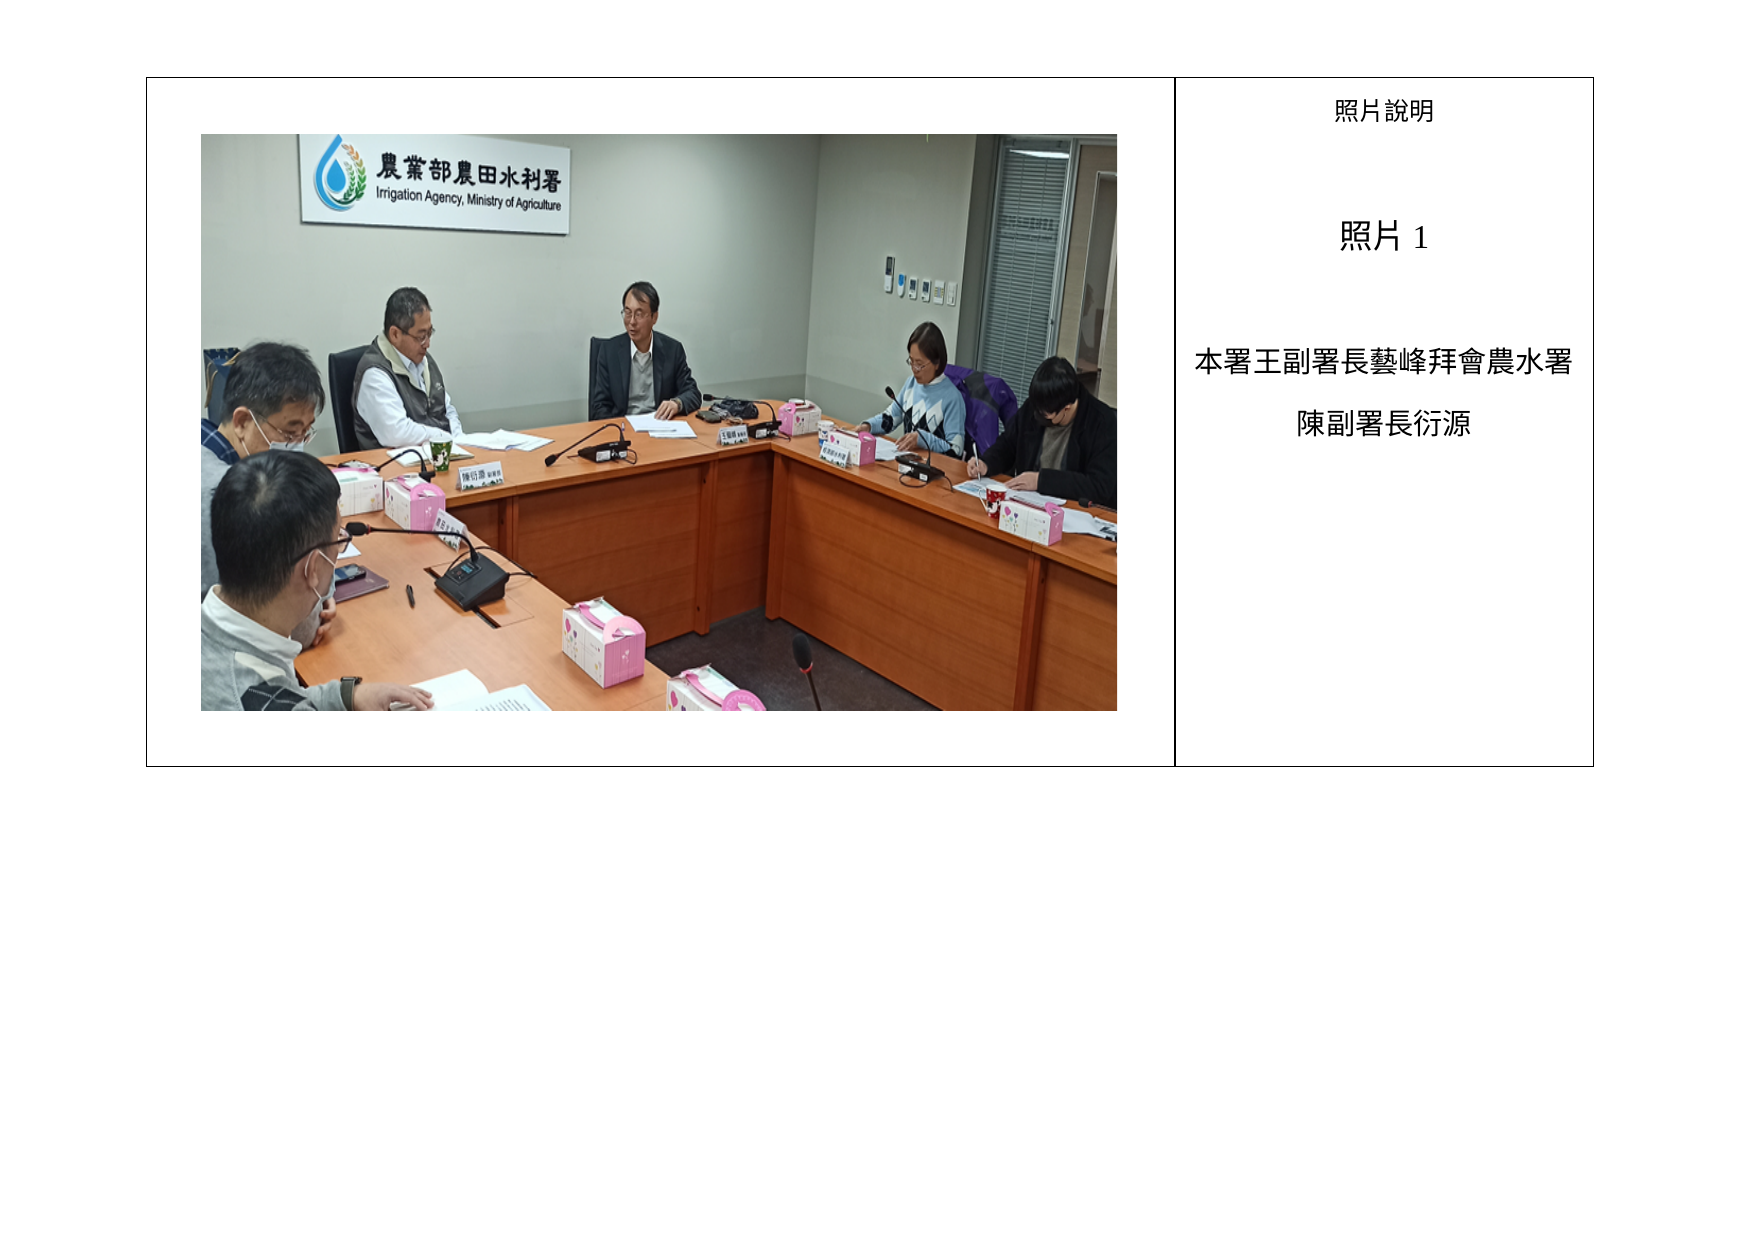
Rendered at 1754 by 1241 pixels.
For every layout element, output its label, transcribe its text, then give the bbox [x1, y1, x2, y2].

picture [201, 134, 1118, 711]
table_header [147, 78, 1174, 766]
table_header 照片說明 照片1 本署王副署長藝峰拜會農水署 陳副署長衍源 [1176, 78, 1593, 766]
